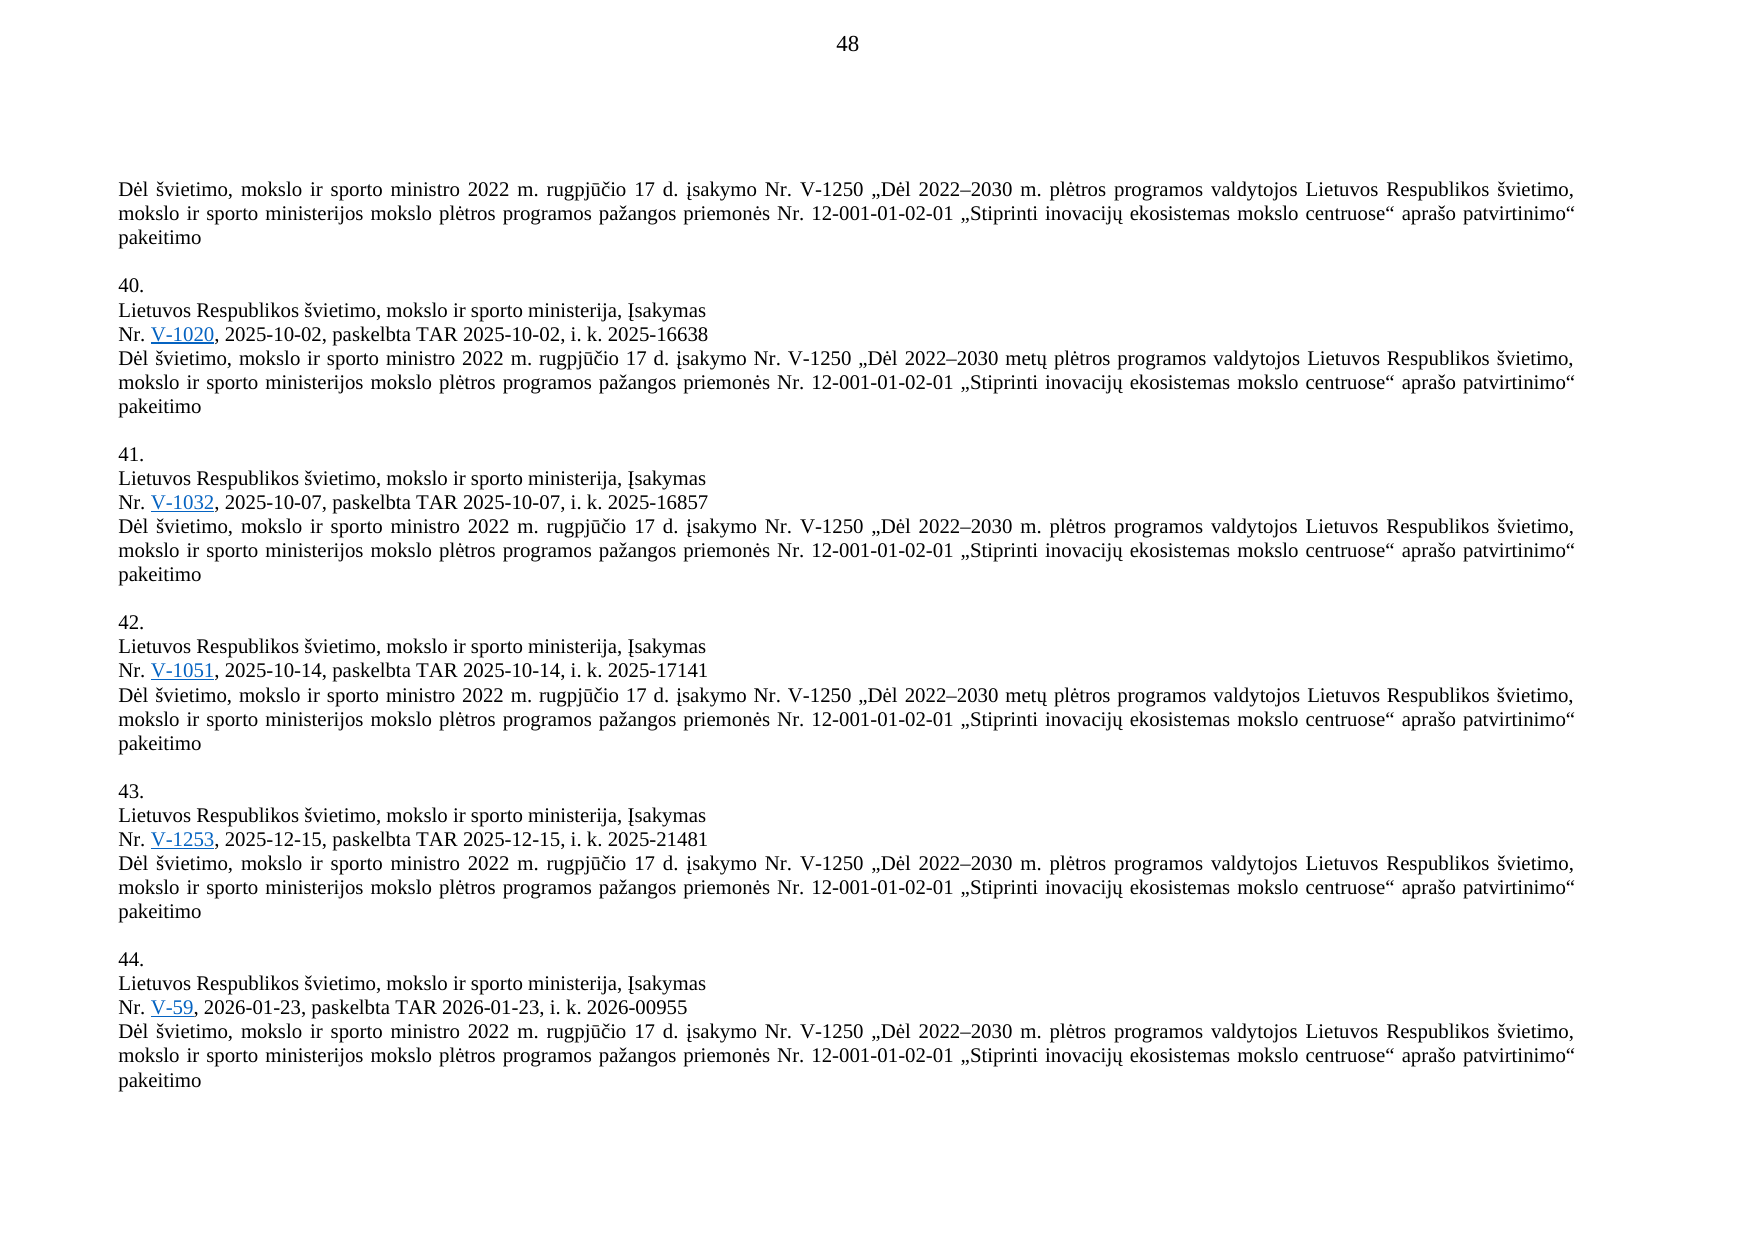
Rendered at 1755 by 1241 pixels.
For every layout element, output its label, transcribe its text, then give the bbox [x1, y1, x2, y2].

text 44. [118, 947, 1577, 971]
text Dėl švietimo, mokslo ir sporto ministro 2022 m. rugpjūčio 17 d. įsakymo Nr. V-1250 „Dėl 2022–2030 metų plėtros programos valdytojos Lietuvos Respublikos švietimo, mokslo ir sporto ministerijos mokslo plėtros programos pažangos priemonės Nr. 12-001-01-02-01 „Stiprinti inovacijų ekosistemas mokslo centruose“ aprašo patvirtinimo“ pakeitimo [118, 682, 1577, 755]
text 40. [118, 273, 1577, 297]
text 41. [118, 442, 1577, 466]
text Lietuvos Respublikos švietimo, mokslo ir sporto ministerija, Įsakymas [118, 634, 1577, 658]
text 42. [118, 610, 1577, 634]
text Dėl švietimo, mokslo ir sporto ministro 2022 m. rugpjūčio 17 d. įsakymo Nr. V-1250 „Dėl 2022–2030 metų plėtros programos valdytojos Lietuvos Respublikos švietimo, mokslo ir sporto ministerijos mokslo plėtros programos pažangos priemonės Nr. 12-001-01-02-01 „Stiprinti inovacijų ekosistemas mokslo centruose“ aprašo patvirtinimo“ pakeitimo [118, 346, 1577, 418]
text Nr. V-1020, 2025-10-02, paskelbta TAR 2025-10-02, i. k. 2025-16638 [118, 322, 1577, 346]
text Lietuvos Respublikos švietimo, mokslo ir sporto ministerija, Įsakymas [118, 466, 1577, 490]
text Nr. V-1051, 2025-10-14, paskelbta TAR 2025-10-14, i. k. 2025-17141 [118, 658, 1577, 682]
text Lietuvos Respublikos švietimo, mokslo ir sporto ministerija, Įsakymas [118, 297, 1577, 322]
text Dėl švietimo, mokslo ir sporto ministro 2022 m. rugpjūčio 17 d. įsakymo Nr. V-1250 „Dėl 2022–2030 m. plėtros programos valdytojos Lietuvos Respublikos švietimo, mokslo ir sporto ministerijos mokslo plėtros programos pažangos priemonės Nr. 12-001-01-02-01 „Stiprinti inovacijų ekosistemas mokslo centruose“ aprašo patvirtinimo“ pakeitimo [118, 177, 1577, 249]
text Dėl švietimo, mokslo ir sporto ministro 2022 m. rugpjūčio 17 d. įsakymo Nr. V-1250 „Dėl 2022–2030 m. plėtros programos valdytojos Lietuvos Respublikos švietimo, mokslo ir sporto ministerijos mokslo plėtros programos pažangos priemonės Nr. 12-001-01-02-01 „Stiprinti inovacijų ekosistemas mokslo centruose“ aprašo patvirtinimo“ pakeitimo [118, 1019, 1577, 1092]
text Dėl švietimo, mokslo ir sporto ministro 2022 m. rugpjūčio 17 d. įsakymo Nr. V-1250 „Dėl 2022–2030 m. plėtros programos valdytojos Lietuvos Respublikos švietimo, mokslo ir sporto ministerijos mokslo plėtros programos pažangos priemonės Nr. 12-001-01-02-01 „Stiprinti inovacijų ekosistemas mokslo centruose“ aprašo patvirtinimo“ pakeitimo [118, 851, 1577, 923]
text Lietuvos Respublikos švietimo, mokslo ir sporto ministerija, Įsakymas [118, 971, 1577, 995]
text 43. [118, 779, 1577, 803]
text Dėl švietimo, mokslo ir sporto ministro 2022 m. rugpjūčio 17 d. įsakymo Nr. V-1250 „Dėl 2022–2030 m. plėtros programos valdytojos Lietuvos Respublikos švietimo, mokslo ir sporto ministerijos mokslo plėtros programos pažangos priemonės Nr. 12-001-01-02-01 „Stiprinti inovacijų ekosistemas mokslo centruose“ aprašo patvirtinimo“ pakeitimo [118, 514, 1577, 586]
text Nr. V-1032, 2025-10-07, paskelbta TAR 2025-10-07, i. k. 2025-16857 [118, 490, 1577, 514]
text Lietuvos Respublikos švietimo, mokslo ir sporto ministerija, Įsakymas [118, 803, 1577, 827]
text Nr. V-59, 2026-01-23, paskelbta TAR 2026-01-23, i. k. 2026-00955 [118, 995, 1577, 1019]
text Nr. V-1253, 2025-12-15, paskelbta TAR 2025-12-15, i. k. 2025-21481 [118, 827, 1577, 851]
